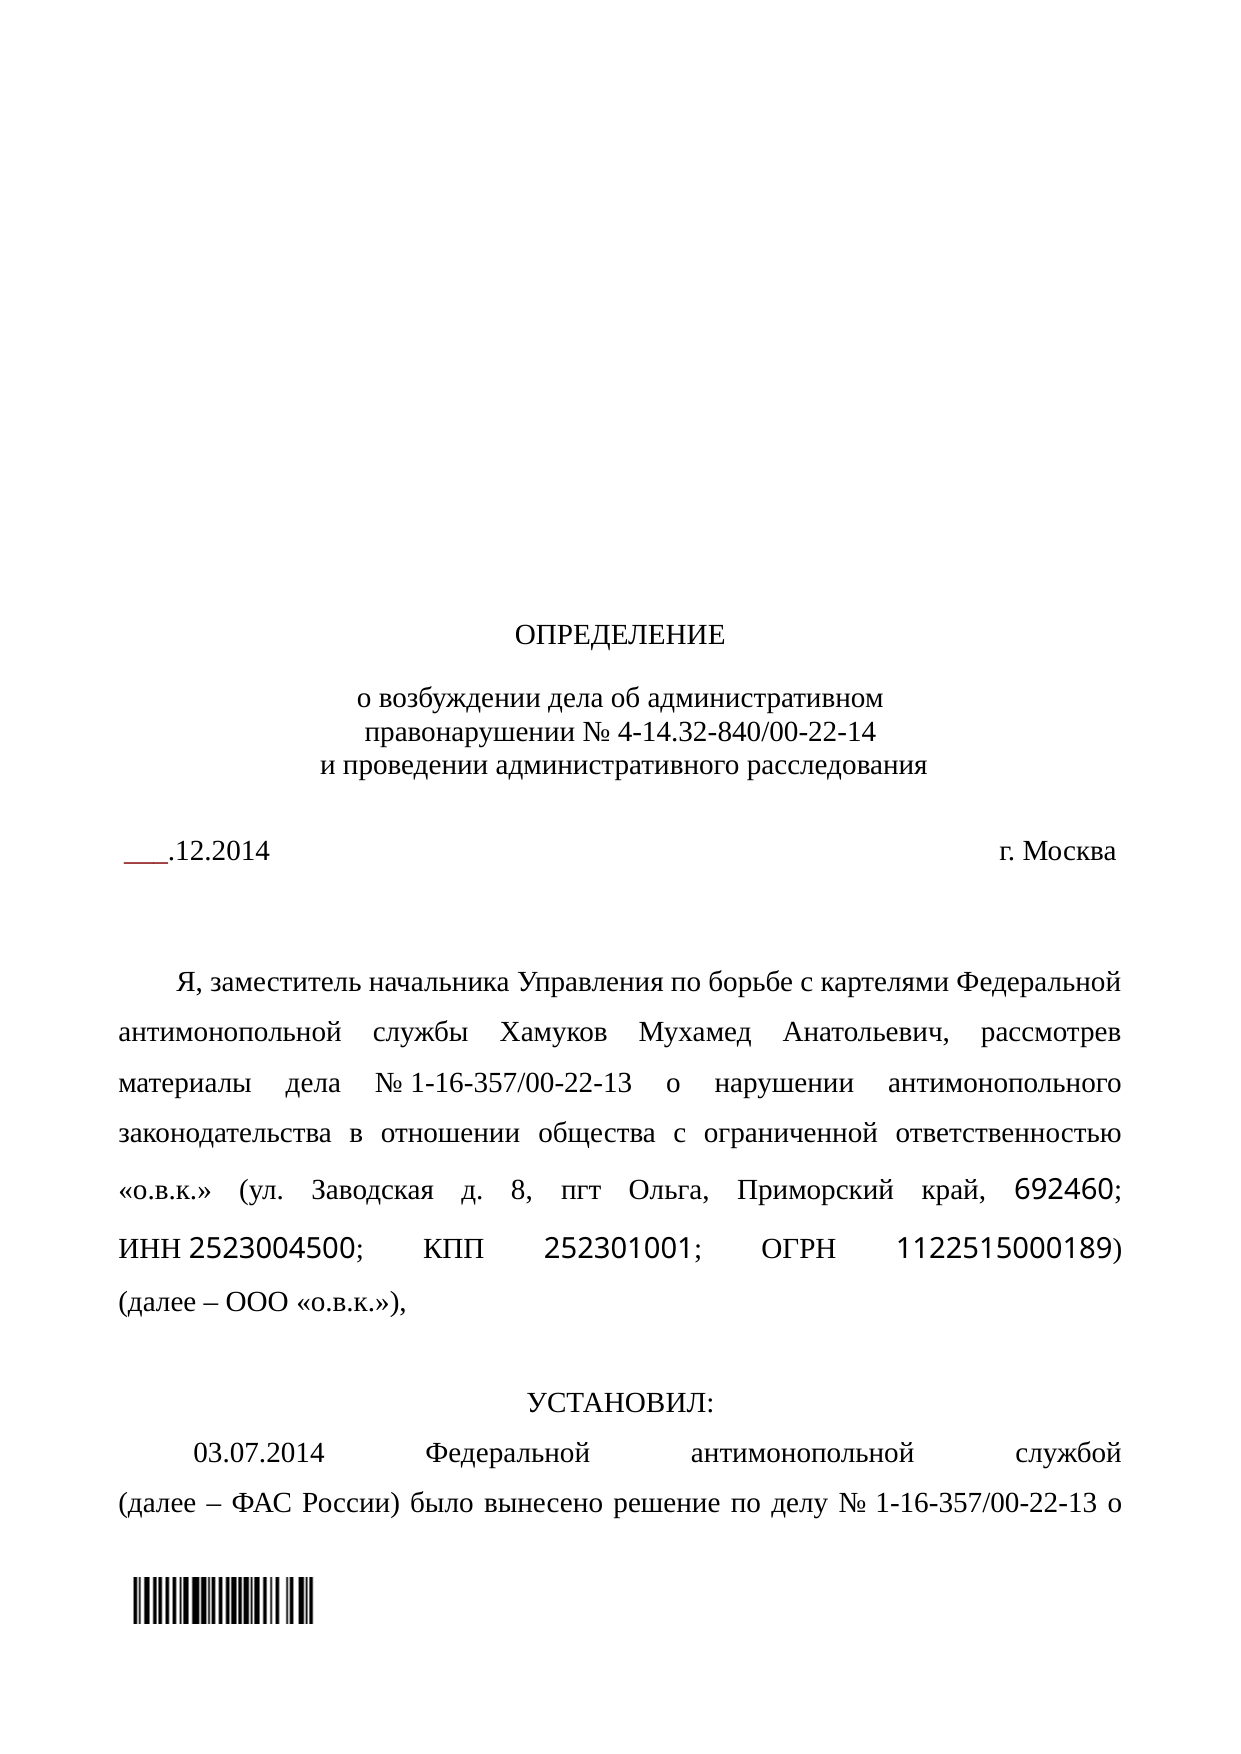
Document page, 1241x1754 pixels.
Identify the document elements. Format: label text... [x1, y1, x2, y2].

text ОПРЕДЕЛЕНИЕ [118, 617, 1122, 651]
text Я, заместитель начальника Управления по борьбе с картелями Федеральной антимонопольной службы Хамуков Мухамед Анатольевич, рассмотрев материалы дела № 1-16-357/00-22-13 о нарушении антимонопольного законодательства в отношении общества с ограниченной ответственностью «о.в.к.» (ул. Заводская д. 8, пгт Ольга, Приморский край, 692460; ИНН 2523004500; КПП 252301001; ОГРН 1122515000189) (далее – ООО «о.в.к.»), [118, 964, 1122, 1318]
table_header [620, 152, 1141, 253]
text и проведении административного расследования [118, 747, 1122, 781]
table_header [118, 152, 620, 253]
picture [118, 1577, 331, 1624]
text о возбуждении дела об административном [118, 680, 1122, 714]
table_header ___.12.2014 [118, 827, 620, 872]
text 03.07.2014 Федеральной антимонопольной службой (далее – ФАС России) было вынесено решение по делу № 1-16-357/00-22-13 о [118, 1435, 1122, 1519]
text УСТАНОВИЛ: [118, 1385, 1122, 1418]
text правонарушении № 4-14.32-840/00-22-14 [118, 714, 1122, 747]
table_header г. Москва [620, 827, 1122, 872]
